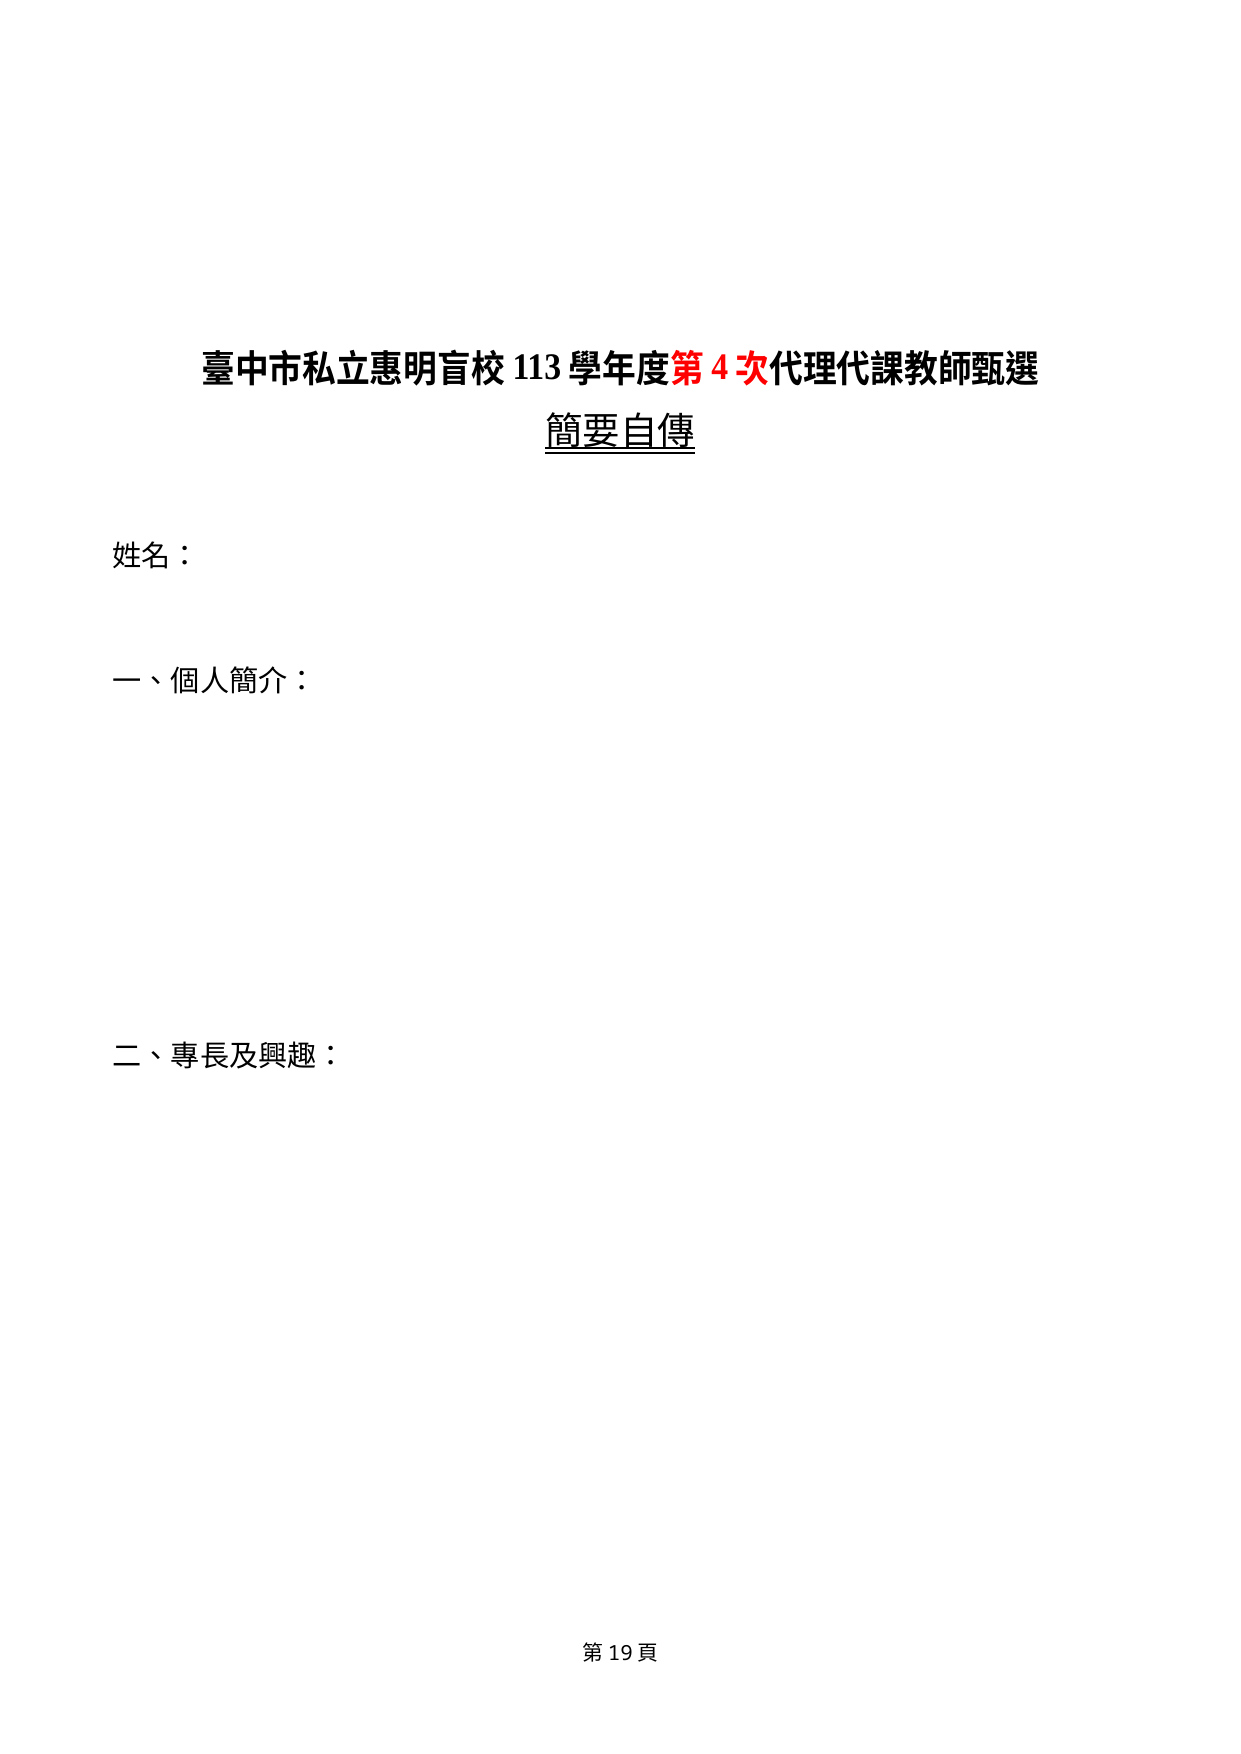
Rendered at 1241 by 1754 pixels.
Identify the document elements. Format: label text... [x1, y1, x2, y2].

text 一、個人簡介： [112, 637, 1128, 699]
text 姓名： [112, 512, 1128, 574]
text 二、專長及興趣： [112, 1012, 1128, 1074]
text 臺中市私立惠明盲校113學年度第4次代理代課教師甄選 [112, 324, 1128, 387]
text 簡要自傳 [112, 387, 1128, 449]
